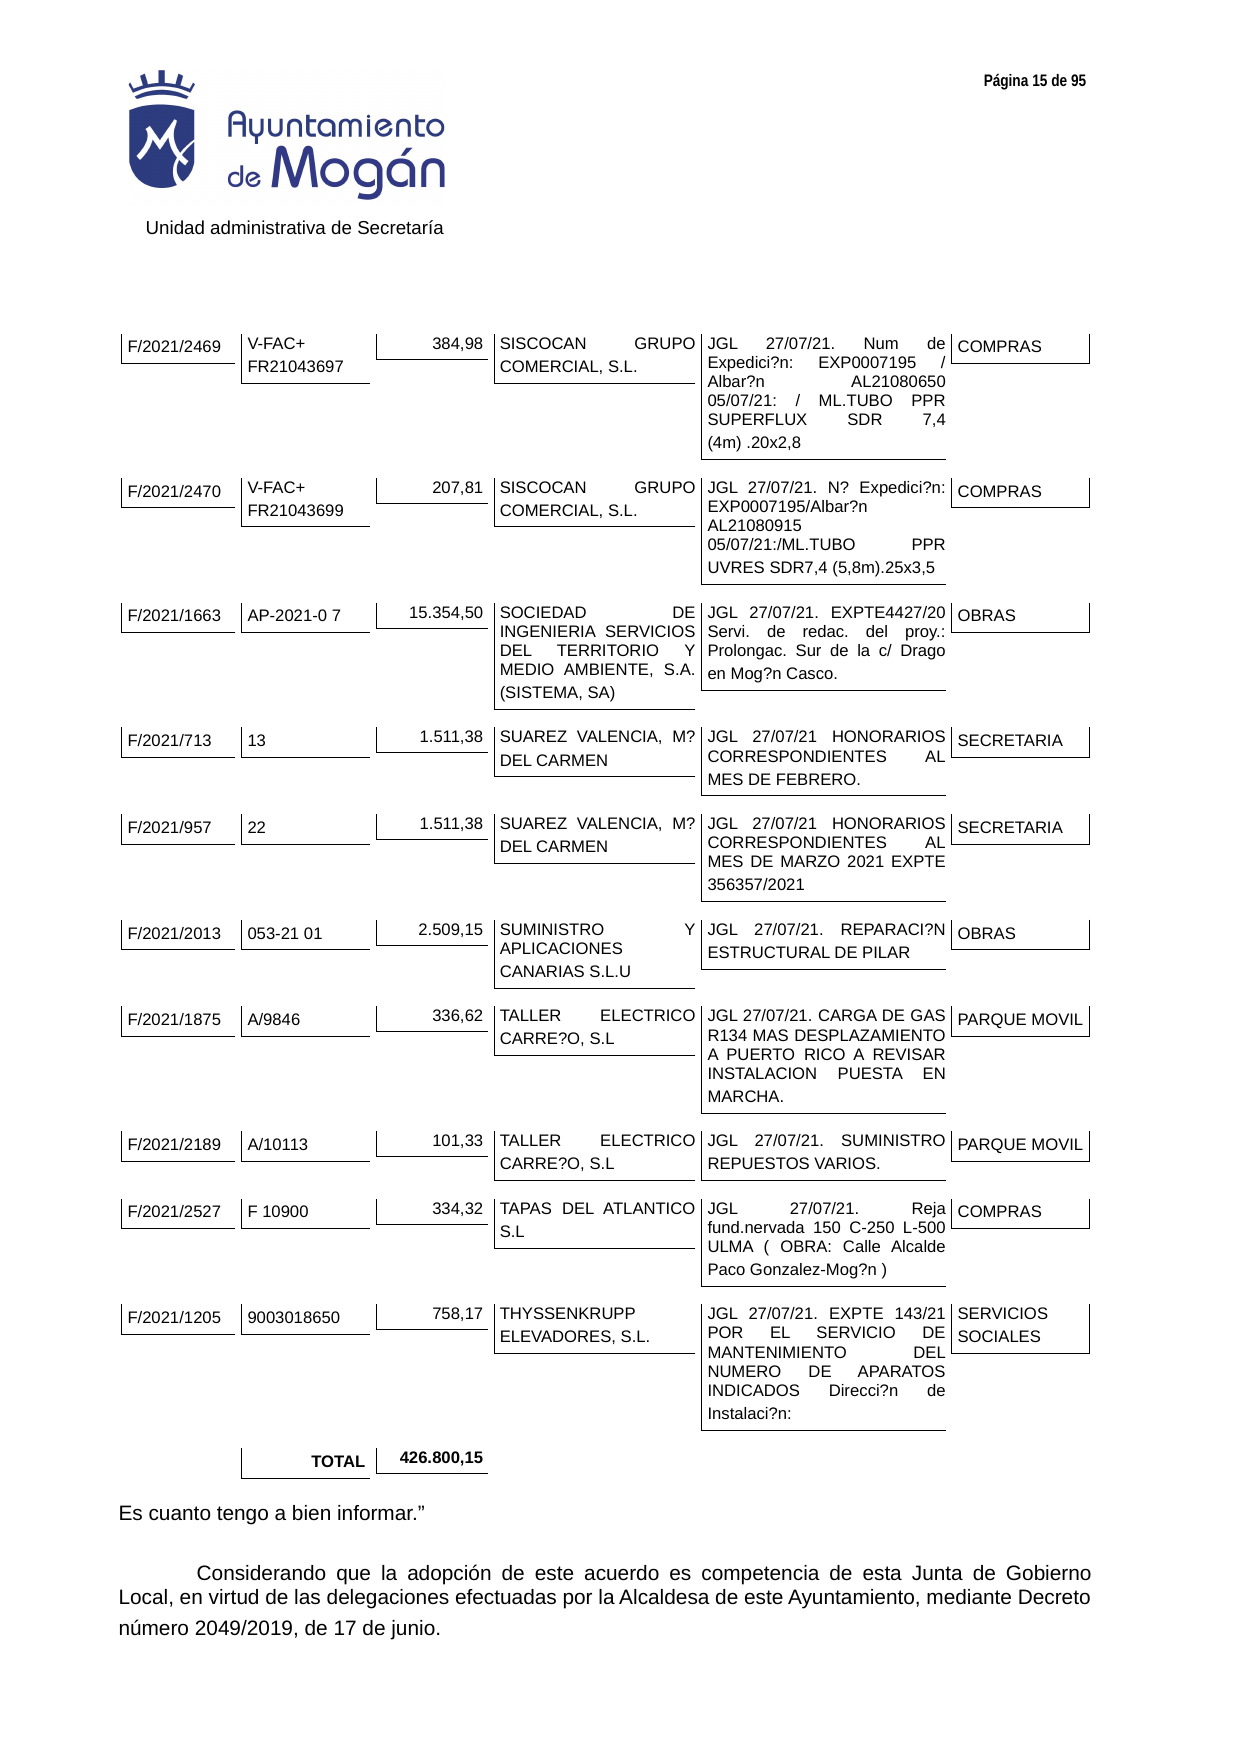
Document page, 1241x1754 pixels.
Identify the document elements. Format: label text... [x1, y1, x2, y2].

table_cell SERVICIOS SOCIALES [949, 1301, 1092, 1445]
table_cell A/9846 [238, 1003, 373, 1128]
table_cell 101,33 [373, 1128, 491, 1196]
table_cell SOCIEDAD DE INGENIERIA SERVICIOS DEL TERRITORIO Y MEDIO AMBIENTE, S.A. (SISTEMA, SA) [491, 600, 698, 724]
table_cell 334,32 [373, 1196, 491, 1301]
table_cell JGL 27/07/21 HONORARIOS CORRESPONDIENTES AL MES DE MARZO 2021 EXPTE 356357/2021 [698, 811, 948, 917]
table_cell COMPRAS [949, 331, 1092, 474]
table_cell JGL 27/07/21 HONORARIOS CORRESPONDIENTES AL MES DE FEBRERO. [698, 724, 948, 811]
table_cell COMPRAS [949, 475, 1092, 599]
table_cell F/2021/2469 [118, 331, 238, 474]
table_cell OBRAS [949, 917, 1092, 1003]
table_cell [491, 1445, 698, 1493]
table_cell JGL 27/07/21. N? Expedici?n: EXP0007195/Albar?n AL21080915 05/07/21:/ML.TUBO PPR UVRES SDR7,4 (5,8m).25x3,5 [698, 475, 948, 599]
table_cell 1.511,38 [373, 811, 491, 917]
table_cell TALLER ELECTRICO CARRE?O, S.L [491, 1128, 698, 1196]
table_cell 426.800,15 [373, 1445, 491, 1493]
table_cell F/2021/1205 [118, 1301, 238, 1445]
table_cell TAPAS DEL ATLANTICO S.L [491, 1196, 698, 1301]
table_cell PARQUE MOVIL [949, 1003, 1092, 1128]
table_cell TOTAL [238, 1445, 373, 1493]
table_cell JGL 27/07/21. Num de Expedici?n: EXP0007195 / Albar?n AL21080650 05/07/21: / ML.TUBO PPR SUPERFLUX SDR 7,4 (4m) .20x2,8 [698, 331, 948, 474]
table_cell OBRAS [949, 600, 1092, 724]
table_cell F/2021/2470 [118, 475, 238, 599]
table_cell 15.354,50 [373, 600, 491, 724]
table_cell SUMINISTRO Y APLICACIONES CANARIAS S.L.U [491, 917, 698, 1003]
table_cell COMPRAS [949, 1196, 1092, 1301]
table_cell JGL 27/07/21. EXPTE4427/20 Servi. de redac. del proy.: Prolongac. Sur de la c/ Drago en Mog?n Casco. [698, 600, 948, 724]
table_cell 2.509,15 [373, 917, 491, 1003]
table_cell 053-21 01 [238, 917, 373, 1003]
table_cell F/2021/1875 [118, 1003, 238, 1128]
table_cell [118, 1445, 238, 1493]
table_cell [698, 1445, 948, 1493]
table_cell SECRETARIA [949, 724, 1092, 811]
table_cell F/2021/957 [118, 811, 238, 917]
table_cell SISCOCAN GRUPO COMERCIAL, S.L. [491, 331, 698, 474]
table_cell [949, 1445, 1092, 1493]
table_cell 22 [238, 811, 373, 917]
table_cell JGL 27/07/21. CARGA DE GAS R134 MAS DESPLAZAMIENTO A PUERTO RICO A REVISAR INSTALACION PUESTA EN MARCHA. [698, 1003, 948, 1128]
table_cell JGL 27/07/21. Reja fund.nervada 150 C-250 L-500 ULMA ( OBRA: Calle Alcalde Paco Gonzalez-Mog?n ) [698, 1196, 948, 1301]
table_cell F/2021/2013 [118, 917, 238, 1003]
table_cell 13 [238, 724, 373, 811]
table_cell F 10900 [238, 1196, 373, 1301]
table_cell 384,98 [373, 331, 491, 474]
picture [128, 70, 445, 206]
text Considerando que la adopción de este acuerdo es competencia de esta Junta de Gobierno Local, en virtud de las delegaciones efectuadas por la Alcaldesa de este Ayuntamiento, mediante Decreto número 2049/2019, de 17 de junio. [118, 1561, 1092, 1642]
table_cell V-FAC+ FR21043697 [238, 331, 373, 474]
table_cell F/2021/1663 [118, 600, 238, 724]
table_cell F/2021/2527 [118, 1196, 238, 1301]
table_cell 336,62 [373, 1003, 491, 1128]
table_cell F/2021/2189 [118, 1128, 238, 1196]
table_cell SUAREZ VALENCIA, M? DEL CARMEN [491, 811, 698, 917]
table_cell 9003018650 [238, 1301, 373, 1445]
table_cell F/2021/713 [118, 724, 238, 811]
text Es cuanto tengo a bien informar.” [118, 1493, 1092, 1527]
table_cell AP-2021-0 7 [238, 600, 373, 724]
table_cell JGL 27/07/21. REPARACI?N ESTRUCTURAL DE PILAR [698, 917, 948, 1003]
table_cell TALLER ELECTRICO CARRE?O, S.L [491, 1003, 698, 1128]
table_cell JGL 27/07/21. SUMINISTRO REPUESTOS VARIOS. [698, 1128, 948, 1196]
table_cell 1.511,38 [373, 724, 491, 811]
table_cell SISCOCAN GRUPO COMERCIAL, S.L. [491, 475, 698, 599]
table_cell 758,17 [373, 1301, 491, 1445]
table_cell A/10113 [238, 1128, 373, 1196]
table_cell 207,81 [373, 475, 491, 599]
table_cell SUAREZ VALENCIA, M? DEL CARMEN [491, 724, 698, 811]
table_cell JGL 27/07/21. EXPTE 143/21 POR EL SERVICIO DE MANTENIMIENTO DEL NUMERO DE APARATOS INDICADOS Direcci?n de Instalaci?n: [698, 1301, 948, 1445]
table_cell V-FAC+ FR21043699 [238, 475, 373, 599]
table_cell SECRETARIA [949, 811, 1092, 917]
table_cell THYSSENKRUPP ELEVADORES, S.L. [491, 1301, 698, 1445]
table_cell PARQUE MOVIL [949, 1128, 1092, 1196]
